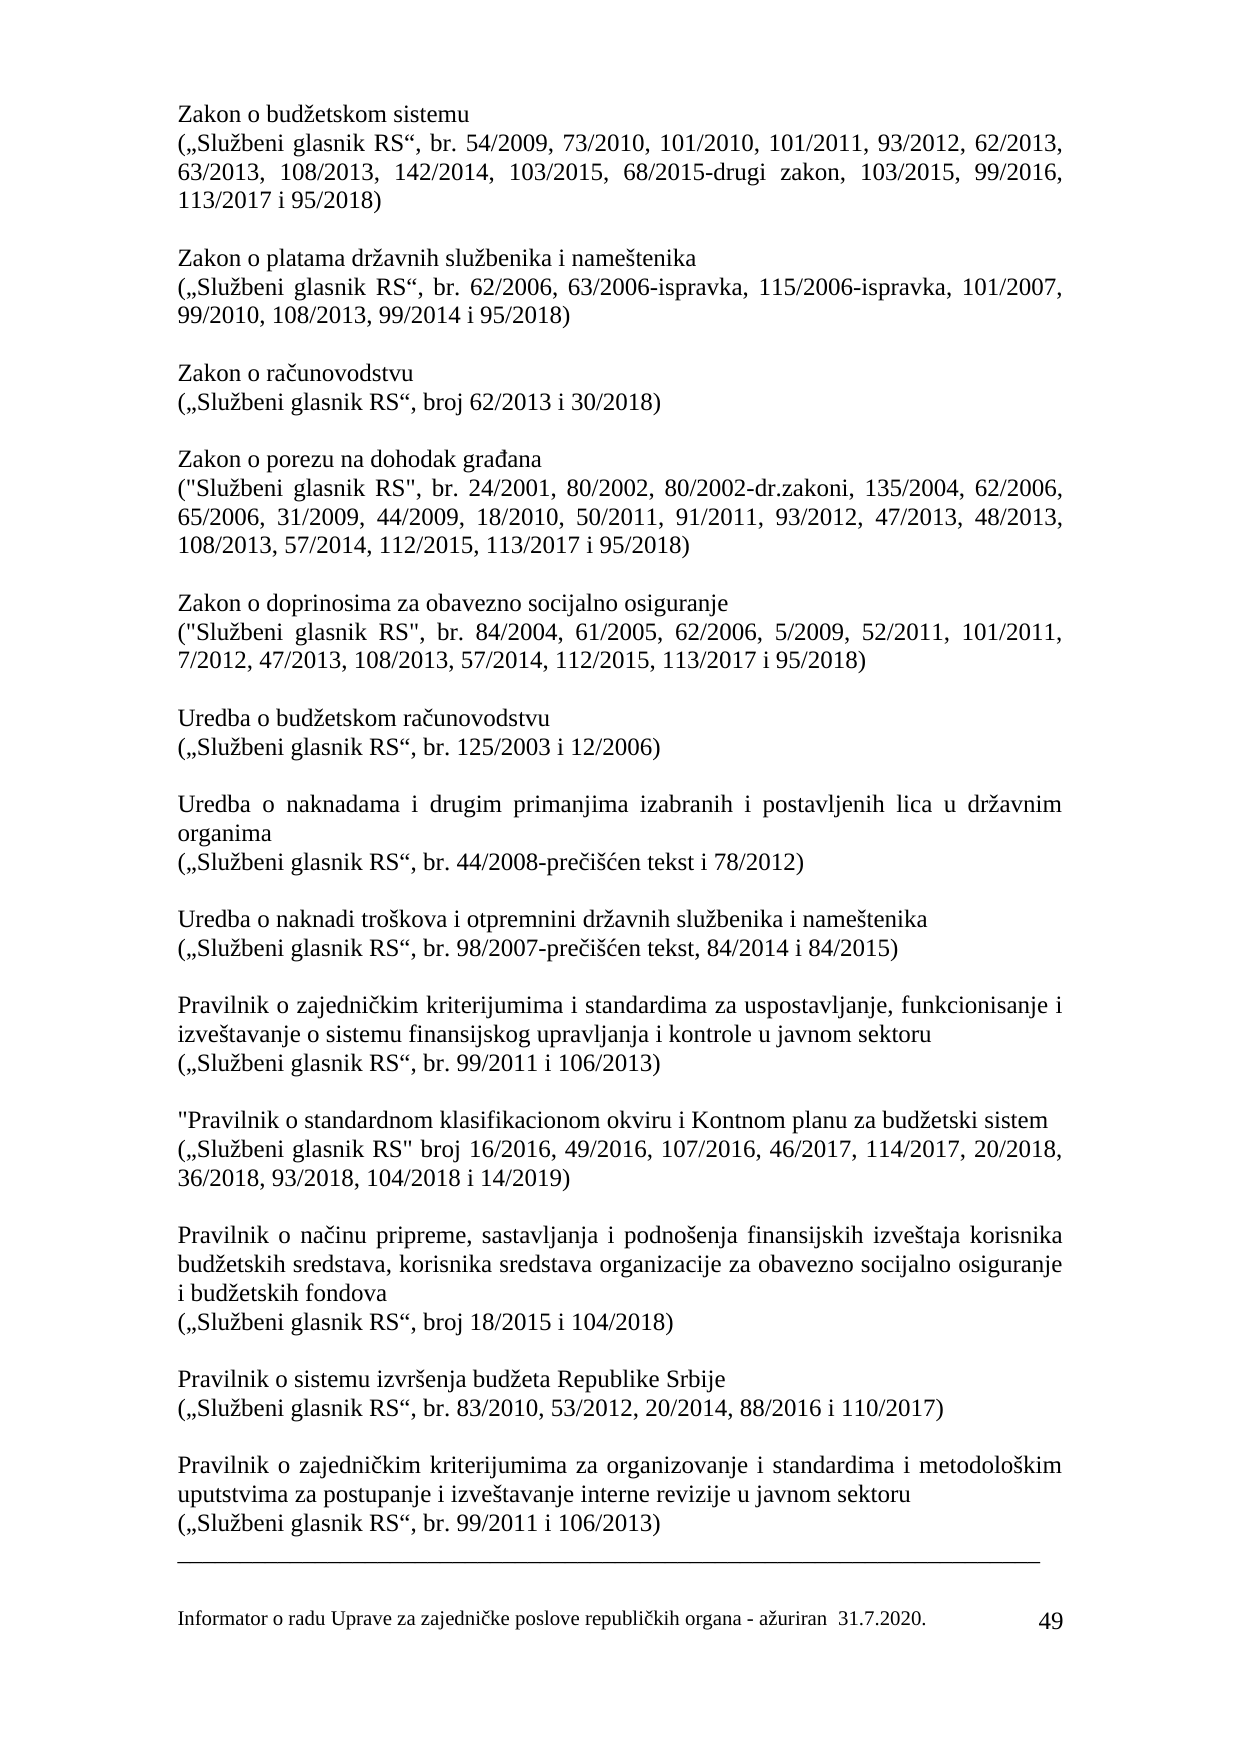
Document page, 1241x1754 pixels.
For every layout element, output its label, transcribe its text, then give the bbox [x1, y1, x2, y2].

text („Službeni glasnik RS“, br. 125/2003 i 12/2006) [177, 732, 1063, 760]
text („Službeni glasnik RS“, br. 44/2008-prečišćen tekst i 78/2012) [177, 847, 1063, 875]
text („Službeni glasnik RS“, br. 62/2006, 63/2006-ispravka, 115/2006-ispravka, 101/2007, 99/2010, 108/2013, 99/2014 i 95/2018) [177, 272, 1063, 329]
text („Službeni glasnik RS" broj 16/2016, 49/2016, 107/2016, 46/2017, 114/2017, 20/2018, 36/2018, 93/2018, 104/2018 i 14/2019) [177, 1134, 1063, 1192]
text („Službeni glasnik RS“, br. 99/2011 i 106/2013) [177, 1508, 1063, 1537]
text Pravilnik o sistemu izvršenja budžeta Republike Srbije [177, 1364, 1063, 1393]
text Pravilnik o zajedničkim kriterijumima za organizovanje i standardima i metodološkim uputstvima za postupanje i izveštavanje interne revizije u javnom sektoru [177, 1450, 1063, 1508]
text („Službeni glasnik RS“, broj 62/2013 i 30/2018) [177, 387, 1063, 415]
text "Pravilnik o standardnom klasifikacionom okviru i Kontnom planu za budžetski sistem [177, 1105, 1063, 1134]
text Zakon o budžetskom sistemu [177, 99, 1063, 128]
text Uredba o naknadi troškova i otpremnini državnih službenika i nameštenika [177, 904, 1063, 933]
text Uredba o budžetskom računovodstvu [177, 703, 1063, 732]
text ("Službeni glasnik RS", br. 24/2001, 80/2002, 80/2002-dr.zakoni, 135/2004, 62/2006, 65/2006, 31/2009, 44/2009, 18/2010, 50/2011, 91/2011, 93/2012, 47/2013, 48/2013, 108/2013, 57/2014, 112/2015, 113/2017 i 95/2018) [177, 473, 1063, 559]
text („Službeni glasnik RS“, broj 18/2015 i 104/2018) [177, 1307, 1063, 1335]
text Zakon o porezu na dohodak građana [177, 444, 1063, 473]
text Pravilnik o zajedničkim kriterijumima i standardima za uspostavljanje, funkcionisanje i izveštavanje o sistemu finansijskog upravljanja i kontrole u javnom sektoru [177, 990, 1063, 1048]
text Zakon o doprinosima za obavezno socijalno osiguranje [177, 588, 1063, 617]
text Zakon o računovodstvu [177, 358, 1063, 387]
text Pravilnik o načinu pripreme, sastavljanja i podnošenja finansijskih izveštaja korisnika budžetskih sredstava, korisnika sredstava organizacije za obavezno socijalno osiguranje i budžetskih fondova [177, 1220, 1063, 1307]
text ("Službeni glasnik RS", br. 84/2004, 61/2005, 62/2006, 5/2009, 52/2011, 101/2011, 7/2012, 47/2013, 108/2013, 57/2014, 112/2015, 113/2017 i 95/2018) [177, 617, 1063, 674]
text _____________________________________________________________________ [177, 1537, 1063, 1565]
text Zakon o platama državnih službenika i nameštenika [177, 243, 1063, 272]
text Uredba o naknadama i drugim primanjima izabranih i postavljenih lica u državnim organima [177, 789, 1063, 847]
text („Službeni glasnik RS“, br. 54/2009, 73/2010, 101/2010, 101/2011, 93/2012, 62/2013, 63/2013, 108/2013, 142/2014, 103/2015, 68/2015-drugi zakon, 103/2015, 99/2016, 113/2017 i 95/2018) [177, 128, 1063, 214]
text („Službeni glasnik RS“, br. 83/2010, 53/2012, 20/2014, 88/2016 i 110/2017) [177, 1393, 1063, 1422]
text („Službeni glasnik RS“, br. 98/2007-prečišćen tekst, 84/2014 i 84/2015) [177, 933, 1063, 962]
text („Službeni glasnik RS“, br. 99/2011 i 106/2013) [177, 1048, 1063, 1077]
